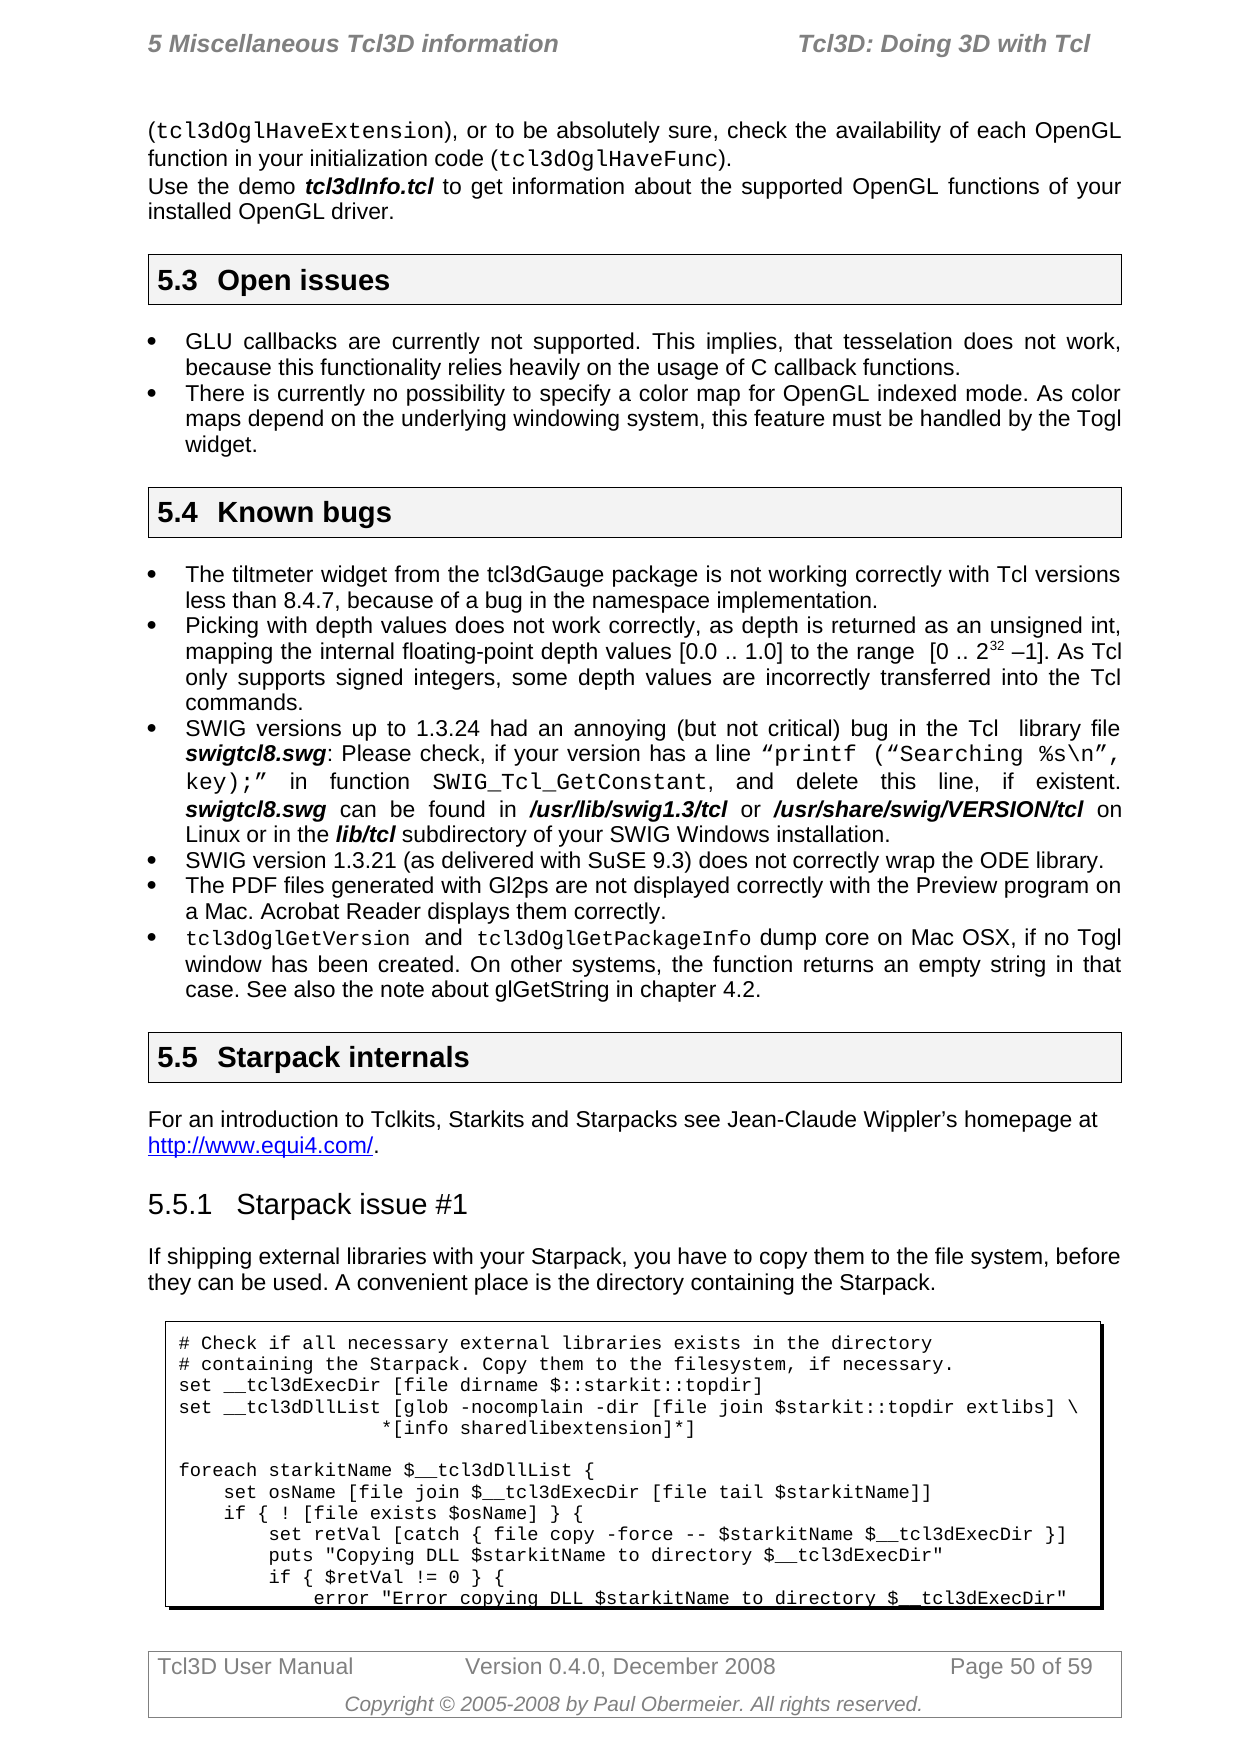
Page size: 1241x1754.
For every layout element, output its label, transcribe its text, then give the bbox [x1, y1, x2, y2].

text foreach starkitName $__tcl3dDllList { [166, 1448, 1100, 1470]
list SWIG version 1.3.21 (as delivered with SuSE 9.3) does not correctly wrap the ODE library. [148, 847, 1122, 873]
text For an introduction to Tclkits, Starkits and Starpacks see Jean-Claude Wippler’s homepage at http://www.equi4.com/. [148, 1107, 1122, 1158]
subtitle Starpack internals [149, 1033, 1121, 1082]
text *[info sharedlibextension]*] [166, 1406, 1100, 1440]
text if { ! [file exists $osName] } { [166, 1491, 1100, 1512]
text if { $retVal != 0 } { [166, 1555, 1100, 1576]
list The PDF files generated with Gl2ps are not displayed correctly with the Preview program on a Mac. Acrobat Reader displays them correctly. [148, 873, 1122, 924]
list GLU callbacks are currently not supported. This implies, that tesselation does not work, because this functionality relies heavily on the usage of C callback functions. [148, 329, 1122, 380]
text # Check if all necessary external libraries exists in the directory [166, 1322, 1100, 1342]
text If shipping external libraries with your Starpack, you have to copy them to the file system, before they can be used. A convenient place is the directory containing the Starpack. [148, 1244, 1122, 1295]
list The tiltmeter widget from the tcl3dGauge package is not working correctly with Tcl versions less than 8.4.7, because of a bug in the namespace implementation. [148, 562, 1122, 613]
subtitle Open issues [149, 255, 1121, 304]
subtitle Known bugs [149, 488, 1121, 537]
text set __tcl3dExecDir [file dirname $::starkit::topdir] [166, 1363, 1100, 1385]
text # containing the Starpack. Copy them to the filesystem, if necessary. [166, 1342, 1100, 1363]
text set __tcl3dDllList [glob -nocomplain -dir [file join $starkit::topdir extlibs] \ [166, 1385, 1100, 1406]
text Use the demo tcl3dInfo.tcl to get information about the supported OpenGL functions of your installed OpenGL driver. [148, 173, 1122, 224]
text set osName [file join $__tcl3dExecDir [file tail $starkitName]] [166, 1470, 1100, 1491]
text error "Error copying DLL $starkitName to directory $__tcl3dExecDir" [166, 1576, 1100, 1606]
list tcl3dOglGetVersion and tcl3dOglGetPackageInfo dump core on Mac OSX, if no Togl window has been created. On other systems, the function returns an empty string in that case. See also the note about glGetString in chapter 4.2. [148, 924, 1122, 1003]
list There is currently no possibility to specify a color map for OpenGL indexed mode. As color maps depend on the underlying windowing system, this feature must be handled by the Togl widget. [148, 380, 1122, 457]
text (tcl3dOglHaveExtension), or to be absolutely sure, check the availability of each OpenGL function in your initialization code (tcl3dOglHaveFunc). [148, 118, 1122, 173]
text puts "Copying DLL $starkitName to directory $__tcl3dExecDir" [166, 1533, 1100, 1555]
list Picking with depth values does not work correctly, as depth is returned as an unsigned int, mapping the internal floating-point depth values [0.0 .. 1.0] to the range [0 .. 232 –1]. As Tcl only supports signed integers, some depth values are incorrectly transferred into the Tcl commands. [148, 613, 1122, 715]
subtitle Starpack issue #1 [148, 1188, 1057, 1220]
list SWIG versions up to 1.3.24 had an annoying (but not critical) bug in the Tcl library file swigtcl8.swg: Please check, if your version has a line “printf (“Searching %s\n”, key);” in function SWIG_Tcl_GetConstant, and delete this line, if existent. swigtcl8.swg can be found in /usr/lib/swig1.3/tcl or /usr/share/swig/VERSION/tcl on Linux or in the lib/tcl subdirectory of your SWIG Windows installation. [148, 715, 1122, 847]
text set retVal [catch { file copy -force -- $starkitName $__tcl3dExecDir }] [166, 1512, 1100, 1533]
